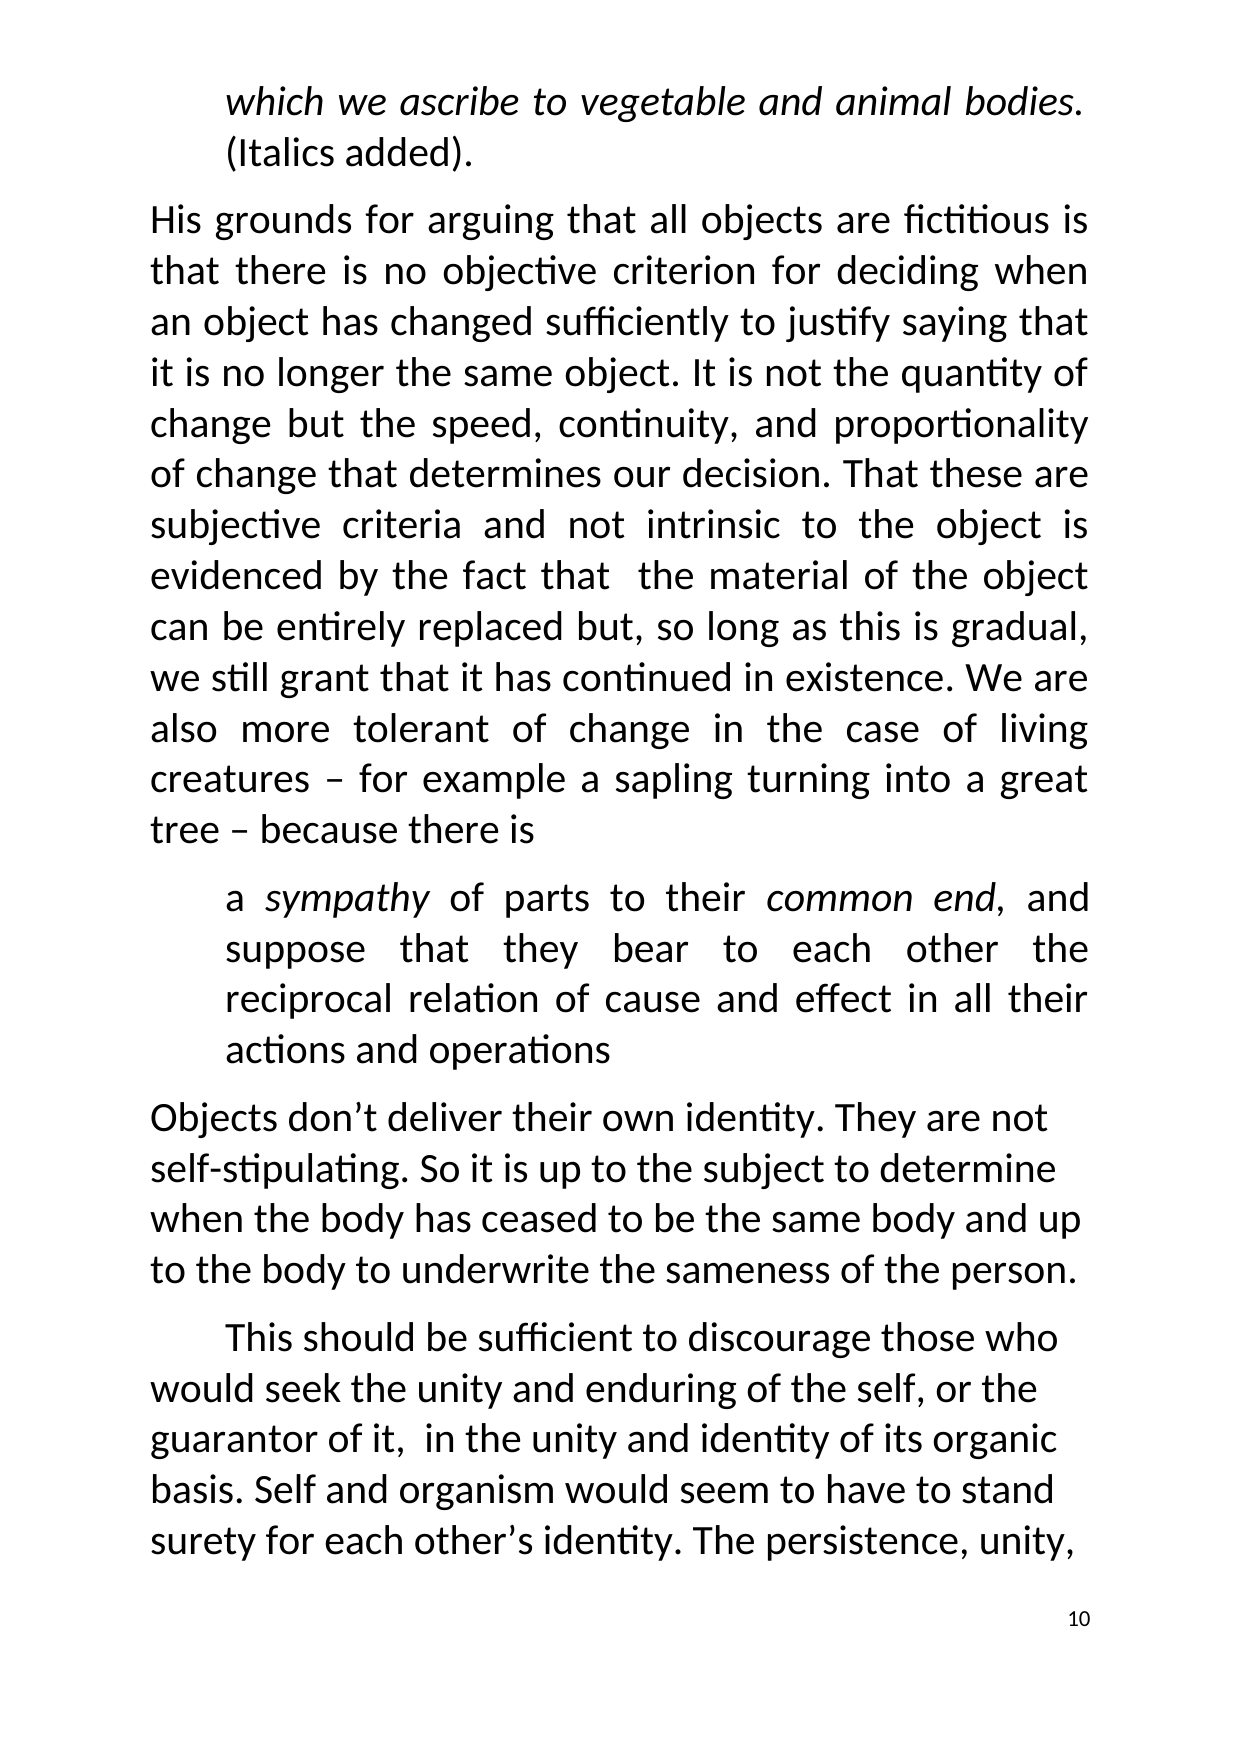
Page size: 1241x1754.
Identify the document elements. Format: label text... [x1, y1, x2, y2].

text which we ascribe to vegetable and animal bodies. (Italics added). [225, 75, 1090, 177]
text This should be sufficient to discourage those who would seek the unity and enduring of the self, or the guarantor of it, in the unity and identity of its organic basis. Self and organism would seem to have to stand surety for each other’s identity. The persistence, unity, [150, 1311, 1090, 1565]
text His grounds for arguing that all objects are fictitious is that there is no objective criterion for deciding when an object has changed sufficiently to justify saying that it is no longer the same object. It is not the quantity of change but the speed, continuity, and proportionality of change that determines our decision. That these are subjective criteria and not intrinsic to the object is evidenced by the fact that the material of the object can be entirely replaced but, so long as this is gradual, we still grant that it has continued in existence. We are also more tolerant of change in the case of living creatures – for example a sapling turning into a great tree – because there is [150, 193, 1090, 854]
text a sympathy of parts to their common end, and suppose that they bear to each other the reciprocal relation of cause and effect in all their actions and operations [225, 871, 1090, 1074]
text Objects don’t deliver their own identity. They are not self-stipulating. So it is up to the subject to determine when the body has ceased to be the same body and up to the body to underwrite the sameness of the person. [150, 1091, 1090, 1294]
